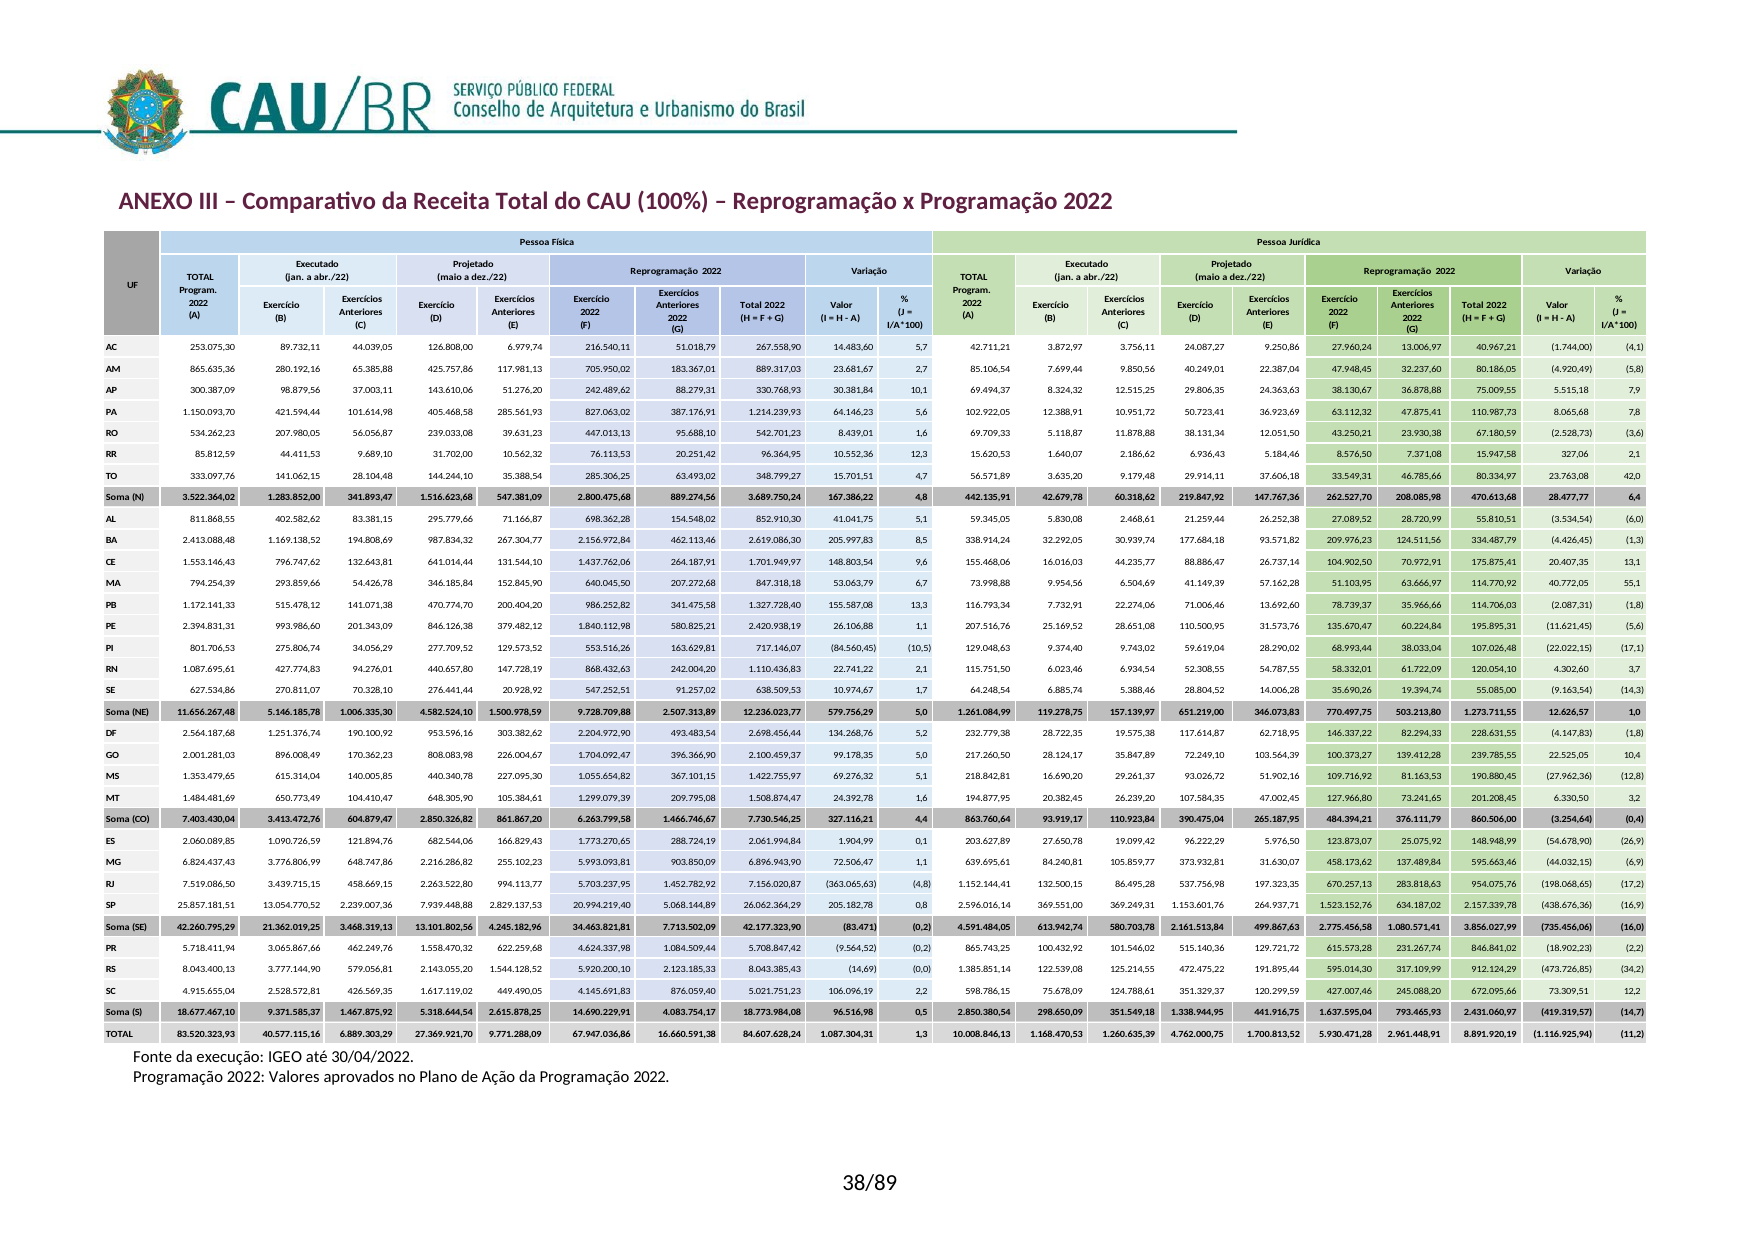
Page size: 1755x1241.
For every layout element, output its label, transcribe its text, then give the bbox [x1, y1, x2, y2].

table_cell (9.564,52) [806, 937, 877, 957]
table_cell 40.967,21 [1451, 336, 1521, 356]
table_cell 6.889.303,29 [325, 1023, 396, 1043]
table_cell 1.701.949,97 [721, 551, 805, 571]
table_cell Executado (jan. a abr./22) [240, 255, 396, 285]
table_cell 503.213,80 [1378, 701, 1449, 721]
table_cell 105.384,61 [478, 787, 549, 807]
table_cell Soma (CO) [104, 808, 159, 828]
table_cell 102.922,05 [933, 401, 1015, 421]
table_cell 53.063,79 [806, 572, 877, 592]
table_cell 16.016,03 [1016, 551, 1087, 571]
table_cell 348.799,27 [721, 465, 805, 485]
table_cell 0,8 [879, 894, 932, 914]
table_cell 6.023,46 [1016, 658, 1087, 678]
table_cell % (J = I/A*100) [1595, 287, 1646, 335]
table_cell 267.304,77 [478, 530, 549, 549]
table_cell 63.493,02 [636, 465, 719, 485]
table_cell 1,1 [879, 851, 932, 871]
table_cell 262.527,70 [1306, 487, 1377, 506]
table_cell 3.065.867,66 [240, 937, 323, 957]
table_cell 42.711,21 [933, 336, 1015, 356]
table_cell (4.426,45) [1523, 530, 1594, 549]
table_cell 26.106,88 [806, 615, 877, 635]
table_cell 10.951,72 [1088, 401, 1159, 421]
table_cell 203.627,89 [933, 830, 1015, 850]
table_cell MA [104, 572, 159, 592]
table_cell 717.146,07 [721, 637, 805, 657]
table_cell 32.237,60 [1378, 358, 1449, 378]
table_cell 132.643,81 [325, 551, 396, 571]
table_cell 139.412,28 [1378, 744, 1449, 764]
table_cell 16.690,20 [1016, 766, 1087, 785]
table_cell (6,9) [1595, 851, 1646, 871]
table_cell MS [104, 766, 159, 785]
table_cell 191.895,44 [1233, 959, 1304, 978]
table_cell 114.706,03 [1451, 594, 1521, 614]
table_cell 1.353.479,65 [161, 766, 238, 785]
table_cell 81.163,53 [1378, 766, 1449, 785]
table_cell 143.610,06 [397, 379, 476, 399]
table_cell 96.222,29 [1161, 830, 1232, 850]
table_cell Soma (S) [104, 1002, 159, 1021]
table_cell 303.382,62 [478, 723, 549, 742]
table_cell 54.426,78 [325, 572, 396, 592]
table_cell (1,8) [1595, 594, 1646, 614]
table_cell 13.006,97 [1378, 336, 1449, 356]
table_cell 25.857.181,51 [161, 894, 238, 914]
table_cell 682.544,06 [397, 830, 476, 850]
table_cell 860.506,00 [1451, 808, 1521, 828]
table_cell 3.856.027,99 [1451, 916, 1521, 936]
table_cell 427.774,83 [240, 658, 323, 678]
table_cell 373.932,81 [1161, 851, 1232, 871]
table_cell 28.804,52 [1161, 680, 1232, 699]
table_cell 46.785,66 [1378, 465, 1449, 485]
table_cell 327,06 [1523, 444, 1594, 463]
table_cell 107.026,48 [1451, 637, 1521, 657]
table_cell 110.923,84 [1088, 808, 1159, 828]
table_cell 547.381,09 [478, 487, 549, 506]
table_cell 1.467.875,92 [325, 1002, 396, 1021]
table_cell 889.317,03 [721, 358, 805, 378]
table_cell (16,9) [1595, 894, 1646, 914]
table_cell 293.859,66 [240, 572, 323, 592]
table_cell 390.475,04 [1161, 808, 1232, 828]
table_cell 402.582,62 [240, 508, 323, 528]
table_cell 73.241,65 [1378, 787, 1449, 807]
table_cell 9.728.709,88 [550, 701, 634, 721]
table_cell 69.494,37 [933, 379, 1015, 399]
table_cell 1.452.782,92 [636, 873, 719, 893]
table_cell 6.824.437,43 [161, 851, 238, 871]
table_cell (473.726,85) [1523, 959, 1594, 978]
table_cell ES [104, 830, 159, 850]
table_cell (4,8) [879, 873, 932, 893]
table_cell 1.338.944,95 [1161, 1002, 1232, 1021]
table_cell 32.292,05 [1016, 530, 1087, 549]
table_cell 542.701,23 [721, 422, 805, 442]
table_cell 376.111,79 [1378, 808, 1449, 828]
table_cell (1.744,00) [1523, 336, 1594, 356]
table_cell 6.330,50 [1523, 787, 1594, 807]
table_cell 275.806,74 [240, 637, 323, 657]
table_cell 861.867,20 [478, 808, 549, 828]
table_cell AP [104, 379, 159, 399]
table_cell 865.743,25 [933, 937, 1015, 957]
table_cell 264.187,91 [636, 551, 719, 571]
table_cell (438.676,36) [1523, 894, 1594, 914]
table_cell 4.145.691,83 [550, 980, 634, 1000]
table_cell 30.939,74 [1088, 530, 1159, 549]
table_cell 42,0 [1595, 465, 1646, 485]
table_cell MG [104, 851, 159, 871]
table_cell 276.441,44 [397, 680, 476, 699]
table_cell 470.613,68 [1451, 487, 1521, 506]
table_cell 827.063,02 [550, 401, 634, 421]
table_cell 6.885,74 [1016, 680, 1087, 699]
table_cell Soma (N) [104, 487, 159, 506]
table_cell 346.185,84 [397, 572, 476, 592]
table_cell 4,8 [879, 487, 932, 506]
table_cell 9.850,56 [1088, 358, 1159, 378]
table_cell 200.404,20 [478, 594, 549, 614]
table_cell 51.902,16 [1233, 766, 1304, 785]
table_cell 1.553.146,43 [161, 551, 238, 571]
table_cell (363.065,63) [806, 873, 877, 893]
table_cell 76.113,53 [550, 444, 634, 463]
table_cell 3.468.319,13 [325, 916, 396, 936]
table_cell 288.724,19 [636, 830, 719, 850]
table_cell 8,5 [879, 530, 932, 549]
table_cell 5.708.847,42 [721, 937, 805, 957]
table_cell 5.021.751,23 [721, 980, 805, 1000]
table_cell 141.071,38 [325, 594, 396, 614]
table_cell 28.124,17 [1016, 744, 1087, 764]
table_cell (27.962,36) [1523, 766, 1594, 785]
table_cell 638.509,53 [721, 680, 805, 699]
table_cell 60.318,62 [1088, 487, 1159, 506]
table_cell 369.249,31 [1088, 894, 1159, 914]
table_cell 11.656.267,48 [161, 701, 238, 721]
table_cell 6.934,54 [1088, 658, 1159, 678]
table_cell 6.896.943,90 [721, 851, 805, 871]
table_cell 2.186,62 [1088, 444, 1159, 463]
table_cell 846.126,38 [397, 615, 476, 635]
table_cell 534.262,23 [161, 422, 238, 442]
table_cell 1.704.092,47 [550, 744, 634, 764]
table_cell 177.684,18 [1161, 530, 1232, 549]
table_cell 73.998,88 [933, 572, 1015, 592]
table_cell 7.699,44 [1016, 358, 1087, 378]
table_cell 447.013,13 [550, 422, 634, 442]
table_cell (17,1) [1595, 637, 1646, 657]
table_cell 26.737,14 [1233, 551, 1304, 571]
table_cell 5,2 [879, 723, 932, 742]
table_cell (2.087,31) [1523, 594, 1594, 614]
table_cell 396.366,90 [636, 744, 719, 764]
table_cell 37.003,11 [325, 379, 396, 399]
table_cell 28.477,77 [1523, 487, 1594, 506]
table_cell (2.528,73) [1523, 422, 1594, 442]
table_cell 3.635,20 [1016, 465, 1087, 485]
table_cell 9.250,86 [1233, 336, 1304, 356]
table_cell 2.100.459,37 [721, 744, 805, 764]
table_cell 110.987,73 [1451, 401, 1521, 421]
table_cell 51.018,79 [636, 336, 719, 356]
table_cell 2.156.972,84 [550, 530, 634, 549]
table_cell 2.394.831,31 [161, 615, 238, 635]
table_cell 242.004,20 [636, 658, 719, 678]
table_cell 68.993,44 [1306, 637, 1377, 657]
table_cell 93.026,72 [1161, 766, 1232, 785]
subtitle ANEXO III – Comparativo da Receita Total do CAU (100%) – Reprogramação x Programação 2022 [118, 185, 1694, 216]
table_cell 5,1 [879, 766, 932, 785]
table_cell 580.825,21 [636, 615, 719, 635]
table_cell 449.490,05 [478, 980, 549, 1000]
table_cell 124.788,61 [1088, 980, 1159, 1000]
table_cell 117.981,13 [478, 358, 549, 378]
table_cell TOTAL [104, 1023, 159, 1043]
table_cell 56.571,89 [933, 465, 1015, 485]
table_cell 650.773,49 [240, 787, 323, 807]
table_cell 808.083,98 [397, 744, 476, 764]
table_cell 537.756,98 [1161, 873, 1232, 893]
table_cell 67.180,59 [1451, 422, 1521, 442]
table_cell 218.842,81 [933, 766, 1015, 785]
table_cell 194.808,69 [325, 530, 396, 549]
table_cell 63.112,32 [1306, 401, 1377, 421]
table_cell 137.489,84 [1378, 851, 1449, 871]
table_cell 18.677.467,10 [161, 1002, 238, 1021]
table_cell 801.706,53 [161, 637, 238, 657]
table_cell 330.768,93 [721, 379, 805, 399]
table_cell 1.283.852,00 [240, 487, 323, 506]
table_cell Exercício (D) [1161, 287, 1232, 335]
table_cell 15.947,58 [1451, 444, 1521, 463]
table_cell 100.432,92 [1016, 937, 1087, 957]
table_cell 579.756,29 [806, 701, 877, 721]
table_cell 367.101,15 [636, 766, 719, 785]
table_cell 1.261.084,99 [933, 701, 1015, 721]
table_cell 31.573,76 [1233, 615, 1304, 635]
table_cell 5,1 [879, 508, 932, 528]
table_cell 1,1 [879, 615, 932, 635]
table_cell 190.100,92 [325, 723, 396, 742]
table_cell (4,1) [1595, 336, 1646, 356]
table_cell 13,1 [1595, 551, 1646, 571]
table_cell 2.850.380,54 [933, 1002, 1015, 1021]
table_cell 5.976,50 [1233, 830, 1304, 850]
table_cell (3.254,64) [1523, 808, 1594, 828]
table_cell 613.942,74 [1016, 916, 1087, 936]
table_cell 2.775.456,58 [1306, 916, 1377, 936]
table_cell 55.810,51 [1451, 508, 1521, 528]
table_cell 40.577.115,16 [240, 1023, 323, 1043]
table_cell 264.937,71 [1233, 894, 1304, 914]
table_cell 208.085,98 [1378, 487, 1449, 506]
table_cell 334.487,79 [1451, 530, 1521, 549]
table_cell 25.075,92 [1378, 830, 1449, 850]
table_cell Projetado (maio a dez./22) [397, 255, 549, 285]
table_cell (11.621,45) [1523, 615, 1594, 635]
table_cell 64.248,54 [933, 680, 1015, 699]
table_cell 994.113,77 [478, 873, 549, 893]
table_cell 903.850,09 [636, 851, 719, 871]
table_cell (2,2) [1595, 937, 1646, 957]
table_cell 60.224,84 [1378, 615, 1449, 635]
table_cell 5.515,18 [1523, 379, 1594, 399]
table_cell 1.466.746,67 [636, 808, 719, 828]
table_cell 140.005,85 [325, 766, 396, 785]
table_cell 20.928,92 [478, 680, 549, 699]
table_cell SE [104, 680, 159, 699]
table_cell 5.318.644,54 [397, 1002, 476, 1021]
table_cell 604.879,47 [325, 808, 396, 828]
table_cell 12.051,50 [1233, 422, 1304, 442]
table_cell Projetado (maio a dez./22) [1161, 255, 1304, 285]
table_cell 462.113,46 [636, 530, 719, 549]
table_cell (54.678,90) [1523, 830, 1594, 850]
table_cell 120.299,59 [1233, 980, 1304, 1000]
table_cell (0,2) [879, 916, 932, 936]
table_cell 338.914,24 [933, 530, 1015, 549]
table_cell 1.523.152,76 [1306, 894, 1377, 914]
table_cell 86.495,28 [1088, 873, 1159, 893]
table_cell 23.681,67 [806, 358, 877, 378]
table_cell 442.135,91 [933, 487, 1015, 506]
table_cell 121.894,76 [325, 830, 396, 850]
table_cell 39.631,23 [478, 422, 549, 442]
table_cell 96.364,95 [721, 444, 805, 463]
table_cell 4.591.484,05 [933, 916, 1015, 936]
table_cell AL [104, 508, 159, 528]
table_cell 109.716,92 [1306, 766, 1377, 785]
table_cell 7.732,91 [1016, 594, 1087, 614]
table_cell 59.345,05 [933, 508, 1015, 528]
table_cell 26.239,20 [1088, 787, 1159, 807]
table_cell 10.974,67 [806, 680, 877, 699]
table_cell 1.640,07 [1016, 444, 1087, 463]
table_cell 794.254,39 [161, 572, 238, 592]
table_cell 3.413.472,76 [240, 808, 323, 828]
table_cell RS [104, 959, 159, 978]
table_cell 4,7 [879, 465, 932, 485]
table_cell 341.893,47 [325, 487, 396, 506]
table_cell 4.302,60 [1523, 658, 1594, 678]
table_cell 5.930.471,28 [1306, 1023, 1377, 1043]
table_cell 227.095,30 [478, 766, 549, 785]
table_cell 470.774,70 [397, 594, 476, 614]
table_cell 7.371,08 [1378, 444, 1449, 463]
table_cell 116.793,34 [933, 594, 1015, 614]
table_cell (5,6) [1595, 615, 1646, 635]
table_cell 8.065,68 [1523, 401, 1594, 421]
table_cell 28.720,99 [1378, 508, 1449, 528]
table_cell TOTAL Program. 2022 (A) [933, 255, 1015, 335]
table_cell 3.689.750,24 [721, 487, 805, 506]
table_cell 35.388,54 [478, 465, 549, 485]
table_cell GO [104, 744, 159, 764]
table_cell 72.249,10 [1161, 744, 1232, 764]
table_cell 13,3 [879, 594, 932, 614]
table_cell 5.830,08 [1016, 508, 1087, 528]
table_cell 2.850.326,82 [397, 808, 476, 828]
table_cell 47.875,41 [1378, 401, 1449, 421]
table_cell 170.362,23 [325, 744, 396, 764]
table_cell 31.630,07 [1233, 851, 1304, 871]
table_cell 1,7 [879, 680, 932, 699]
table_cell 8.891.920,19 [1451, 1023, 1521, 1043]
table_cell 85.812,59 [161, 444, 238, 463]
table_cell 6.936,43 [1161, 444, 1232, 463]
table_cell 228.631,55 [1451, 723, 1521, 742]
table_cell 8.324,32 [1016, 379, 1087, 399]
table_cell 43.250,21 [1306, 422, 1377, 442]
table_cell 146.337,22 [1306, 723, 1377, 742]
table_cell 197.323,35 [1233, 873, 1304, 893]
table_cell 484.394,21 [1306, 808, 1377, 828]
table_cell 912.124,29 [1451, 959, 1521, 978]
table_cell 44.411,53 [240, 444, 323, 463]
table_cell (4.147,83) [1523, 723, 1594, 742]
table_cell 12.515,25 [1088, 379, 1159, 399]
table_cell 21.259,44 [1161, 508, 1232, 528]
table_cell 72.506,47 [806, 851, 877, 871]
table_cell 101.614,98 [325, 401, 396, 421]
table_cell 69.276,32 [806, 766, 877, 785]
table_cell 91.257,02 [636, 680, 719, 699]
table_cell (14,3) [1595, 680, 1646, 699]
table_cell Exercício (D) [397, 287, 476, 335]
table_cell 863.760,64 [933, 808, 1015, 828]
text Fonte da execução: IGEO até 30/04/2022. [133, 1046, 1694, 1067]
table_cell 458.173,62 [1306, 851, 1377, 871]
table_cell 47.002,45 [1233, 787, 1304, 807]
table_cell Executado (jan. a abr./22) [1016, 255, 1159, 285]
table_cell 107.584,35 [1161, 787, 1232, 807]
table_cell PE [104, 615, 159, 635]
table_cell 93.571,82 [1233, 530, 1304, 549]
table_cell 14.006,28 [1233, 680, 1304, 699]
table_cell 207.272,68 [636, 572, 719, 592]
table_cell 317.109,99 [1378, 959, 1449, 978]
table_cell 34.463.821,81 [550, 916, 634, 936]
table_cell (419.319,57) [1523, 1002, 1594, 1021]
table_cell 280.192,16 [240, 358, 323, 378]
table_cell 75.009,55 [1451, 379, 1521, 399]
table_cell 155.587,08 [806, 594, 877, 614]
table_cell 50.723,41 [1161, 401, 1232, 421]
table_cell 698.362,28 [550, 508, 634, 528]
table_cell PR [104, 937, 159, 957]
table_cell 846.841,02 [1451, 937, 1521, 957]
table_cell 94.276,01 [325, 658, 396, 678]
table_cell (10,5) [879, 637, 932, 657]
table_cell 1.090.726,59 [240, 830, 323, 850]
table_cell 9,6 [879, 551, 932, 571]
table_cell 2.413.088,48 [161, 530, 238, 549]
table_cell 705.950,02 [550, 358, 634, 378]
table_cell 245.088,20 [1378, 980, 1449, 1000]
table_cell 19.394,74 [1378, 680, 1449, 699]
table_cell 9.689,10 [325, 444, 396, 463]
table_cell (0,0) [879, 959, 932, 978]
table_cell 27.960,24 [1306, 336, 1377, 356]
table_cell 5.184,46 [1233, 444, 1304, 463]
table_cell 627.534,86 [161, 680, 238, 699]
table_cell 5.118,87 [1016, 422, 1087, 442]
table_cell 31.702,00 [397, 444, 476, 463]
table_cell 2.239.007,36 [325, 894, 396, 914]
table_cell 65.385,88 [325, 358, 396, 378]
table_cell 852.910,30 [721, 508, 805, 528]
table_cell 103.564,39 [1233, 744, 1304, 764]
table_cell 2.698.456,44 [721, 723, 805, 742]
table_cell 1.700.813,52 [1233, 1023, 1304, 1043]
table_cell 38.033,04 [1378, 637, 1449, 657]
table_cell Valor (I = H - A) [1523, 287, 1594, 335]
table_cell 1.110.436,83 [721, 658, 805, 678]
table_header UF [104, 231, 159, 335]
table_cell 80.334,97 [1451, 465, 1521, 485]
table_cell 29.914,11 [1161, 465, 1232, 485]
table_cell Soma (NE) [104, 701, 159, 721]
table_cell 18.773.984,08 [721, 1002, 805, 1021]
table_cell 2.061.994,84 [721, 830, 805, 850]
table_cell 9.179,48 [1088, 465, 1159, 485]
table_cell 462.249,76 [325, 937, 396, 957]
table_cell 298.650,09 [1016, 1002, 1087, 1021]
table_cell 1,6 [879, 422, 932, 442]
table_cell Reprogramação 2022 [1306, 255, 1521, 285]
table_cell 148.803,54 [806, 551, 877, 571]
table_cell 5.703.237,95 [550, 873, 634, 893]
table_cell 141.062,15 [240, 465, 323, 485]
table_cell 640.045,50 [550, 572, 634, 592]
table_cell (12,8) [1595, 766, 1646, 785]
table_cell Exercícios Anteriores 2022 (G) [1378, 287, 1449, 335]
table_cell 2,7 [879, 358, 932, 378]
table_cell CE [104, 551, 159, 571]
table_cell (1,3) [1595, 530, 1646, 549]
table_cell 580.703,78 [1088, 916, 1159, 936]
table_cell (1,8) [1595, 723, 1646, 742]
table_cell 152.845,90 [478, 572, 549, 592]
table_cell 4.083.754,17 [636, 1002, 719, 1021]
table_cell TO [104, 465, 159, 485]
table_cell 19.099,42 [1088, 830, 1159, 850]
table_cell 515.478,12 [240, 594, 323, 614]
table_cell 283.818,63 [1378, 873, 1449, 893]
table_cell 40.249,01 [1161, 358, 1232, 378]
table_cell 9.371.585,37 [240, 1002, 323, 1021]
table_cell 12,3 [879, 444, 932, 463]
table_cell (44.032,15) [1523, 851, 1594, 871]
table_cell (6,0) [1595, 508, 1646, 528]
table_cell 13.101.802,56 [397, 916, 476, 936]
table_cell 28.104,48 [325, 465, 396, 485]
table_cell 515.140,36 [1161, 937, 1232, 957]
table_cell 25.169,52 [1016, 615, 1087, 635]
table_cell 1,3 [879, 1023, 932, 1043]
table_cell 63.666,97 [1378, 572, 1449, 592]
table_cell 5,6 [879, 401, 932, 421]
table_cell 71.166,87 [478, 508, 549, 528]
table_cell 154.548,02 [636, 508, 719, 528]
table_cell 190.880,45 [1451, 766, 1521, 785]
table_cell 2.619.086,30 [721, 530, 805, 549]
table_cell TOTAL Program. 2022 (A) [161, 255, 238, 335]
table_cell 796.747,62 [240, 551, 323, 571]
table_cell 2.800.475,68 [550, 487, 634, 506]
table_cell 4,4 [879, 808, 932, 828]
table_cell 793.465,93 [1378, 1002, 1449, 1021]
table_cell Exercícios Anteriores (E) [478, 287, 549, 335]
table_cell 255.102,23 [478, 851, 549, 871]
table_cell (26,9) [1595, 830, 1646, 850]
table_cell 16.660.591,38 [636, 1023, 719, 1043]
table_cell 209.795,08 [636, 787, 719, 807]
table_cell 277.709,52 [397, 637, 476, 657]
table_cell 1.273.711,55 [1451, 701, 1521, 721]
table_cell 333.097,76 [161, 465, 238, 485]
table_cell 96.516,98 [806, 1002, 877, 1021]
table_cell 15.701,51 [806, 465, 877, 485]
table_cell 7.730.546,25 [721, 808, 805, 828]
table_cell 440.340,78 [397, 766, 476, 785]
table_cell 547.252,51 [550, 680, 634, 699]
table_cell 987.834,32 [397, 530, 476, 549]
table_cell (84.560,45) [806, 637, 877, 657]
table_cell 8.439,01 [806, 422, 877, 442]
table_cell 134.268,76 [806, 723, 877, 742]
table_cell 1.084.509,44 [636, 937, 719, 957]
table_cell 115.751,50 [933, 658, 1015, 678]
table_cell 5.146.185,78 [240, 701, 323, 721]
table_cell 811.868,55 [161, 508, 238, 528]
table_cell 231.267,74 [1378, 937, 1449, 957]
table_cell 6.979,74 [478, 336, 549, 356]
table_cell 110.500,95 [1161, 615, 1232, 635]
table_cell 1.169.138,52 [240, 530, 323, 549]
table_cell 10.552,36 [806, 444, 877, 463]
table_cell 369.551,00 [1016, 894, 1087, 914]
table_cell 2.596.016,14 [933, 894, 1015, 914]
table_cell 3.756,11 [1088, 336, 1159, 356]
table_cell 126.808,00 [397, 336, 476, 356]
table_cell 379.482,12 [478, 615, 549, 635]
table_cell 868.432,63 [550, 658, 634, 678]
table_cell 1.500.978,59 [478, 701, 549, 721]
table_cell 4.245.182,96 [478, 916, 549, 936]
table_cell 14.690.229,91 [550, 1002, 634, 1021]
table_cell 34.056,29 [325, 637, 396, 657]
table_cell 217.260,50 [933, 744, 1015, 764]
table_cell 1.299.079,39 [550, 787, 634, 807]
table_cell 1.260.635,39 [1088, 1023, 1159, 1043]
table_cell 1.558.470,32 [397, 937, 476, 957]
table_cell 4.624.337,98 [550, 937, 634, 957]
table_cell 83.520.323,93 [161, 1023, 238, 1043]
table_cell 2.564.187,68 [161, 723, 238, 742]
table_cell 89.732,11 [240, 336, 323, 356]
table_cell 147.767,36 [1233, 487, 1304, 506]
table_cell 24.363,63 [1233, 379, 1304, 399]
table_cell BA [104, 530, 159, 549]
table_cell 1.087.695,61 [161, 658, 238, 678]
table_cell 2.468,61 [1088, 508, 1159, 528]
table_cell 579.056,81 [325, 959, 396, 978]
table_cell 1.150.093,70 [161, 401, 238, 421]
table_cell % (J = I/A*100) [879, 287, 932, 335]
table_cell 3.439.715,15 [240, 873, 323, 893]
table_cell 61.722,09 [1378, 658, 1449, 678]
table_cell 129.573,52 [478, 637, 549, 657]
table_cell 124.511,56 [1378, 530, 1449, 549]
table_cell 57.162,28 [1233, 572, 1304, 592]
table_cell 5.068.144,89 [636, 894, 719, 914]
table_cell 346.073,83 [1233, 701, 1304, 721]
table_cell 1.172.141,33 [161, 594, 238, 614]
table_header Pessoa Física [161, 231, 932, 253]
table_cell Exercício 2022 (F) [1306, 287, 1377, 335]
table_cell (22.022,15) [1523, 637, 1594, 657]
table_cell 132.500,15 [1016, 873, 1087, 893]
table_cell 3.777.144,90 [240, 959, 323, 978]
table_cell 639.695,61 [933, 851, 1015, 871]
table_cell 42.260.795,29 [161, 916, 238, 936]
table_cell Exercícios Anteriores (C) [325, 287, 396, 335]
table_cell 3.522.364,02 [161, 487, 238, 506]
table_cell 20.251,42 [636, 444, 719, 463]
table_cell 387.176,91 [636, 401, 719, 421]
table_cell 12,2 [1595, 980, 1646, 1000]
table_cell Total 2022 (H = F + G) [721, 287, 805, 335]
table_cell 4.582.524,10 [397, 701, 476, 721]
table_cell 6,7 [879, 572, 932, 592]
table_cell 2,1 [1595, 444, 1646, 463]
table_cell 125.214,55 [1088, 959, 1159, 978]
table_cell 41.041,75 [806, 508, 877, 528]
table_cell 35.847,89 [1088, 744, 1159, 764]
table_cell Total 2022 (H = F + G) [1451, 287, 1521, 335]
table_cell 205.997,83 [806, 530, 877, 549]
table_cell Exercício 2022 (F) [550, 287, 634, 335]
table_cell 239.033,08 [397, 422, 476, 442]
table_cell (83.471) [806, 916, 877, 936]
table_cell 27.369.921,70 [397, 1023, 476, 1043]
table_header Pessoa Jurídica [933, 231, 1646, 253]
table_cell 13.692,60 [1233, 594, 1304, 614]
table_cell (735.456,06) [1523, 916, 1594, 936]
table_cell 127.966,80 [1306, 787, 1377, 807]
table_cell 40.772,05 [1523, 572, 1594, 592]
table_cell 2.060.089,85 [161, 830, 238, 850]
table_cell 226.004,67 [478, 744, 549, 764]
table_cell DF [104, 723, 159, 742]
table_cell 21.362.019,25 [240, 916, 323, 936]
table_cell 22.387,04 [1233, 358, 1304, 378]
table_cell 1.437.762,06 [550, 551, 634, 571]
table_cell 7.713.502,09 [636, 916, 719, 936]
table_cell SP [104, 894, 159, 914]
table_cell 1.087.304,31 [806, 1023, 877, 1043]
table_cell 207.980,05 [240, 422, 323, 442]
table_cell Exercícios Anteriores (C) [1088, 287, 1159, 335]
table_cell 8.576,50 [1306, 444, 1377, 463]
table_cell (5,8) [1595, 358, 1646, 378]
table_cell 44.235,77 [1088, 551, 1159, 571]
table_cell 648.305,90 [397, 787, 476, 807]
table_cell 144.244,10 [397, 465, 476, 485]
table_cell 426.569,35 [325, 980, 396, 1000]
table_cell (18.902,23) [1523, 937, 1594, 957]
table_cell RO [104, 422, 159, 442]
table_cell 770.497,75 [1306, 701, 1377, 721]
table_cell 183.367,01 [636, 358, 719, 378]
table_cell 195.895,31 [1451, 615, 1521, 635]
table_cell 1,0 [1595, 701, 1646, 721]
table_cell 52.308,55 [1161, 658, 1232, 678]
table_cell 216.540,11 [550, 336, 634, 356]
table_cell 239.785,55 [1451, 744, 1521, 764]
table_cell 5.920.200,10 [550, 959, 634, 978]
table_cell 55,1 [1595, 572, 1646, 592]
table_cell (198.068,65) [1523, 873, 1594, 893]
table_cell 265.187,95 [1233, 808, 1304, 828]
table_cell 167.386,22 [806, 487, 877, 506]
table_cell 2,1 [879, 658, 932, 678]
table_cell PI [104, 637, 159, 657]
table_cell 1.773.270,65 [550, 830, 634, 850]
table_cell 472.475,22 [1161, 959, 1232, 978]
table_cell 4.762.000,75 [1161, 1023, 1232, 1043]
table_cell 2.615.878,25 [478, 1002, 549, 1021]
table_cell Exercício (B) [1016, 287, 1087, 335]
table_cell 5,0 [879, 744, 932, 764]
table_cell 35.966,66 [1378, 594, 1449, 614]
table_cell 458.669,15 [325, 873, 396, 893]
table_cell 166.829,43 [478, 830, 549, 850]
table_cell 648.747,86 [325, 851, 396, 871]
table_cell Exercícios Anteriores (E) [1233, 287, 1304, 335]
table_cell (16,0) [1595, 916, 1646, 936]
table_cell 35.690,26 [1306, 680, 1377, 699]
table_cell 28.722,35 [1016, 723, 1087, 742]
table_cell (1.116.925,94) [1523, 1023, 1594, 1043]
table_cell 3.776.806,99 [240, 851, 323, 871]
table_cell 1.840.112,98 [550, 615, 634, 635]
table_cell 19.575,38 [1088, 723, 1159, 742]
table_cell 163.629,81 [636, 637, 719, 657]
table_cell 26.062.364,29 [721, 894, 805, 914]
table_cell 44.039,05 [325, 336, 396, 356]
table_cell 147.728,19 [478, 658, 549, 678]
table_cell 201.343,09 [325, 615, 396, 635]
table_cell 2.420.938,19 [721, 615, 805, 635]
table_cell 1.385.851,14 [933, 959, 1015, 978]
table_cell 12.236.023,77 [721, 701, 805, 721]
table_cell Exercícios Anteriores 2022 (G) [636, 287, 719, 335]
table_cell (11,2) [1595, 1023, 1646, 1043]
table_cell 104.410,47 [325, 787, 396, 807]
table_cell 51.103,95 [1306, 572, 1377, 592]
table_cell PB [104, 594, 159, 614]
table_cell 1.153.601,76 [1161, 894, 1232, 914]
table_cell 93.919,17 [1016, 808, 1087, 828]
table_cell (3.534,54) [1523, 508, 1594, 528]
table_cell 78.739,37 [1306, 594, 1377, 614]
table_cell 20.382,45 [1016, 787, 1087, 807]
table_cell 33.549,31 [1306, 465, 1377, 485]
table_cell 2.263.522,80 [397, 873, 476, 893]
table_cell 7,8 [1595, 401, 1646, 421]
table_cell 175.875,41 [1451, 551, 1521, 571]
table_cell 20.994.219,40 [550, 894, 634, 914]
table_cell 641.014,44 [397, 551, 476, 571]
table_cell 285.561,93 [478, 401, 549, 421]
table_cell 67.947.036,86 [550, 1023, 634, 1043]
table_cell Reprogramação 2022 [550, 255, 805, 285]
table_cell 24.392,78 [806, 787, 877, 807]
table_cell 2.001.281,03 [161, 744, 238, 764]
table_cell 56.056,87 [325, 422, 396, 442]
table_cell 38.130,67 [1306, 379, 1377, 399]
table_cell 13.054.770,52 [240, 894, 323, 914]
table_cell 2.204.972,90 [550, 723, 634, 742]
table_cell Exercício (B) [240, 287, 323, 335]
table_cell 26.252,38 [1233, 508, 1304, 528]
table_cell 2.829.137,53 [478, 894, 549, 914]
table_cell 157.139,97 [1088, 701, 1159, 721]
table_cell 405.468,58 [397, 401, 476, 421]
table_cell 2.157.339,78 [1451, 894, 1521, 914]
table_cell 7.403.430,04 [161, 808, 238, 828]
table_cell 219.847,92 [1161, 487, 1232, 506]
table_cell 85.106,54 [933, 358, 1015, 378]
table_cell 7.519.086,50 [161, 873, 238, 893]
table_cell 101.546,02 [1088, 937, 1159, 957]
table_cell 1.508.874,47 [721, 787, 805, 807]
table_cell 595.663,46 [1451, 851, 1521, 871]
table_cell 22.741,22 [806, 658, 877, 678]
table_cell 55.085,00 [1451, 680, 1521, 699]
table_cell 106.096,19 [806, 980, 877, 1000]
table_cell 986.252,82 [550, 594, 634, 614]
table_cell 70.972,91 [1378, 551, 1449, 571]
table_cell 28.651,08 [1088, 615, 1159, 635]
table_cell 427.007,46 [1306, 980, 1377, 1000]
table_cell 117.614,87 [1161, 723, 1232, 742]
table_cell 3,2 [1595, 787, 1646, 807]
table_cell 123.873,07 [1306, 830, 1377, 850]
table_cell 672.095,66 [1451, 980, 1521, 1000]
table_cell 896.008,49 [240, 744, 323, 764]
table_cell (14,69) [806, 959, 877, 978]
table_cell 82.294,33 [1378, 723, 1449, 742]
table_cell 6.263.799,58 [550, 808, 634, 828]
table_cell 341.475,58 [636, 594, 719, 614]
table_cell 105.859,77 [1088, 851, 1159, 871]
table_cell 670.257,13 [1306, 873, 1377, 893]
table_cell 54.787,55 [1233, 658, 1304, 678]
table_cell 129.721,72 [1233, 937, 1304, 957]
table_cell 73.309,51 [1523, 980, 1594, 1000]
table_cell 10,1 [879, 379, 932, 399]
table_cell (9.163,54) [1523, 680, 1594, 699]
table_cell 100.373,27 [1306, 744, 1377, 764]
table_cell 1.617.119,02 [397, 980, 476, 1000]
table_cell 42.177.323,90 [721, 916, 805, 936]
table_cell 651.219,00 [1161, 701, 1232, 721]
table_cell 270.811,07 [240, 680, 323, 699]
table_cell 20.407,35 [1523, 551, 1594, 571]
table_cell 242.489,62 [550, 379, 634, 399]
table_cell 10,4 [1595, 744, 1646, 764]
table_cell 595.014,30 [1306, 959, 1377, 978]
table_cell 5.388,46 [1088, 680, 1159, 699]
table_cell 5,0 [879, 701, 932, 721]
table_cell RN [104, 658, 159, 678]
table_cell 69.709,33 [933, 422, 1015, 442]
table_cell 0,1 [879, 830, 932, 850]
table_cell 953.596,16 [397, 723, 476, 742]
table_cell 12.626,57 [1523, 701, 1594, 721]
table_cell 2.143.055,20 [397, 959, 476, 978]
table_cell 1.006.335,30 [325, 701, 396, 721]
table_cell 2.961.448,91 [1378, 1023, 1449, 1043]
table_cell 285.306,25 [550, 465, 634, 485]
table_cell 205.182,78 [806, 894, 877, 914]
table_cell 634.187,02 [1378, 894, 1449, 914]
table_cell 47.948,45 [1306, 358, 1377, 378]
table_cell MT [104, 787, 159, 807]
table_cell 114.770,92 [1451, 572, 1521, 592]
table_cell 876.059,40 [636, 980, 719, 1000]
table_cell 253.075,30 [161, 336, 238, 356]
table_cell 22.274,06 [1088, 594, 1159, 614]
table_cell 5.993.093,81 [550, 851, 634, 871]
table_cell 1.168.470,53 [1016, 1023, 1087, 1043]
table_cell 1.484.481,69 [161, 787, 238, 807]
table_cell 11.878,88 [1088, 422, 1159, 442]
table_cell 1.516.623,68 [397, 487, 476, 506]
table_cell 615.573,28 [1306, 937, 1377, 957]
table_cell 9.771.288,09 [478, 1023, 549, 1043]
table_cell 207.516,76 [933, 615, 1015, 635]
table_cell 2.431.060,97 [1451, 1002, 1521, 1021]
table_cell 80.186,05 [1451, 358, 1521, 378]
table_cell (0,2) [879, 937, 932, 957]
table_cell 9.954,56 [1016, 572, 1087, 592]
table_cell 120.054,10 [1451, 658, 1521, 678]
table_cell 1.904,99 [806, 830, 877, 850]
table_cell 64.146,23 [806, 401, 877, 421]
table_cell 267.558,90 [721, 336, 805, 356]
table_cell 440.657,80 [397, 658, 476, 678]
table_cell (4.920,49) [1523, 358, 1594, 378]
table_cell 8.043.400,13 [161, 959, 238, 978]
table_cell 131.544,10 [478, 551, 549, 571]
table_cell 5,7 [879, 336, 932, 356]
table_cell 58.332,01 [1306, 658, 1377, 678]
table_cell 993.986,60 [240, 615, 323, 635]
table_cell 499.867,63 [1233, 916, 1304, 936]
table_cell (17,2) [1595, 873, 1646, 893]
table_cell 88.886,47 [1161, 551, 1232, 571]
table_cell 7.156.020,87 [721, 873, 805, 893]
table_cell 6.504,69 [1088, 572, 1159, 592]
table_cell 23.930,38 [1378, 422, 1449, 442]
table_cell 83.381,15 [325, 508, 396, 528]
table_cell 300.387,09 [161, 379, 238, 399]
table_cell 598.786,15 [933, 980, 1015, 1000]
table_cell 41.149,39 [1161, 572, 1232, 592]
table_cell 95.688,10 [636, 422, 719, 442]
table_cell 1.637.595,04 [1306, 1002, 1377, 1021]
table_cell 10.562,32 [478, 444, 549, 463]
table_cell 1.544.128,52 [478, 959, 549, 978]
table_cell AC [104, 336, 159, 356]
table_cell 104.902,50 [1306, 551, 1377, 571]
table_cell 232.779,38 [933, 723, 1015, 742]
table_cell SC [104, 980, 159, 1000]
table_cell 88.279,31 [636, 379, 719, 399]
table_cell 351.329,37 [1161, 980, 1232, 1000]
table_cell 7.939.448,88 [397, 894, 476, 914]
table_cell 493.483,54 [636, 723, 719, 742]
table_cell 2,2 [879, 980, 932, 1000]
table_cell (3,6) [1595, 422, 1646, 442]
table_cell 1.422.755,97 [721, 766, 805, 785]
table_cell 1.327.728,40 [721, 594, 805, 614]
table_cell 62.718,95 [1233, 723, 1304, 742]
table_cell 30.381,84 [806, 379, 877, 399]
table_cell 15.620,53 [933, 444, 1015, 463]
table_cell 84.240,81 [1016, 851, 1087, 871]
table_cell (14,7) [1595, 1002, 1646, 1021]
table_cell Valor (I = H - A) [806, 287, 877, 335]
table_cell 4.915.655,04 [161, 980, 238, 1000]
table_cell 2.216.286,82 [397, 851, 476, 871]
table_cell 36.878,88 [1378, 379, 1449, 399]
table_cell 10.008.846,13 [933, 1023, 1015, 1043]
table_cell 295.779,66 [397, 508, 476, 528]
table_cell 122.539,08 [1016, 959, 1087, 978]
table_cell 71.006,46 [1161, 594, 1232, 614]
table_cell 865.635,36 [161, 358, 238, 378]
table_cell RJ [104, 873, 159, 893]
table_cell 38.131,34 [1161, 422, 1232, 442]
table_cell 2.123.185,33 [636, 959, 719, 978]
table_cell 441.916,75 [1233, 1002, 1304, 1021]
table_cell 622.259,68 [478, 937, 549, 957]
table_cell 1.055.654,82 [550, 766, 634, 785]
table_cell 148.948,99 [1451, 830, 1521, 850]
text Programação 2022: Valores aprovados no Plano de Ação da Programação 2022. [133, 1067, 1694, 1087]
table_cell AM [104, 358, 159, 378]
table_cell 1.080.571,41 [1378, 916, 1449, 936]
table_cell 5.718.411,94 [161, 937, 238, 957]
table_cell 84.607.628,24 [721, 1023, 805, 1043]
table_cell 201.208,45 [1451, 787, 1521, 807]
table_cell 22.525,05 [1523, 744, 1594, 764]
table_cell (34,2) [1595, 959, 1646, 978]
table_cell 119.278,75 [1016, 701, 1087, 721]
table_cell 954.075,76 [1451, 873, 1521, 893]
table_cell 75.678,09 [1016, 980, 1087, 1000]
table_cell 98.879,56 [240, 379, 323, 399]
table_cell Soma (SE) [104, 916, 159, 936]
table_cell 70.328,10 [325, 680, 396, 699]
table_cell 1,6 [879, 787, 932, 807]
table_cell 24.087,27 [1161, 336, 1232, 356]
table_cell 36.923,69 [1233, 401, 1304, 421]
table_cell 99.178,35 [806, 744, 877, 764]
table_cell Variação [806, 255, 932, 285]
table_cell 3.872,97 [1016, 336, 1087, 356]
table_cell 2.161.513,84 [1161, 916, 1232, 936]
table_cell 847.318,18 [721, 572, 805, 592]
table_cell 1.152.144,41 [933, 873, 1015, 893]
table_cell 29.261,37 [1088, 766, 1159, 785]
table_cell 421.594,44 [240, 401, 323, 421]
table_cell 14.483,60 [806, 336, 877, 356]
table_cell 8.043.385,43 [721, 959, 805, 978]
table_cell 9.743,02 [1088, 637, 1159, 657]
table_cell 1.214.239,93 [721, 401, 805, 421]
table_cell 29.806,35 [1161, 379, 1232, 399]
table_cell 2.528.572,81 [240, 980, 323, 1000]
table_cell 12.388,91 [1016, 401, 1087, 421]
table_cell 425.757,86 [397, 358, 476, 378]
table_cell 194.877,95 [933, 787, 1015, 807]
table_cell 37.606,18 [1233, 465, 1304, 485]
table_cell Variação [1523, 255, 1646, 285]
table_cell 51.276,20 [478, 379, 549, 399]
table_cell 2.507.313,89 [636, 701, 719, 721]
table_cell 23.763,08 [1523, 465, 1594, 485]
table_cell 615.314,04 [240, 766, 323, 785]
table_cell 9.374,40 [1016, 637, 1087, 657]
table_cell 129.048,63 [933, 637, 1015, 657]
table_cell 135.670,47 [1306, 615, 1377, 635]
table_cell 155.468,06 [933, 551, 1015, 571]
table_cell 27.089,52 [1306, 508, 1377, 528]
table_cell 1.251.376,74 [240, 723, 323, 742]
table_cell 889.274,56 [636, 487, 719, 506]
table_cell 553.516,26 [550, 637, 634, 657]
table_cell 351.549,18 [1088, 1002, 1159, 1021]
table_cell 7,9 [1595, 379, 1646, 399]
table_cell 209.976,23 [1306, 530, 1377, 549]
table_cell 6,4 [1595, 487, 1646, 506]
table_cell (0,4) [1595, 808, 1646, 828]
table_cell 327.116,21 [806, 808, 877, 828]
table_cell 27.650,78 [1016, 830, 1087, 850]
table_cell 3,7 [1595, 658, 1646, 678]
table_cell 28.290,02 [1233, 637, 1304, 657]
table_cell RR [104, 444, 159, 463]
table_cell 59.619,04 [1161, 637, 1232, 657]
table_cell 0,5 [879, 1002, 932, 1021]
table_cell PA [104, 401, 159, 421]
table_cell 42.679,78 [1016, 487, 1087, 506]
